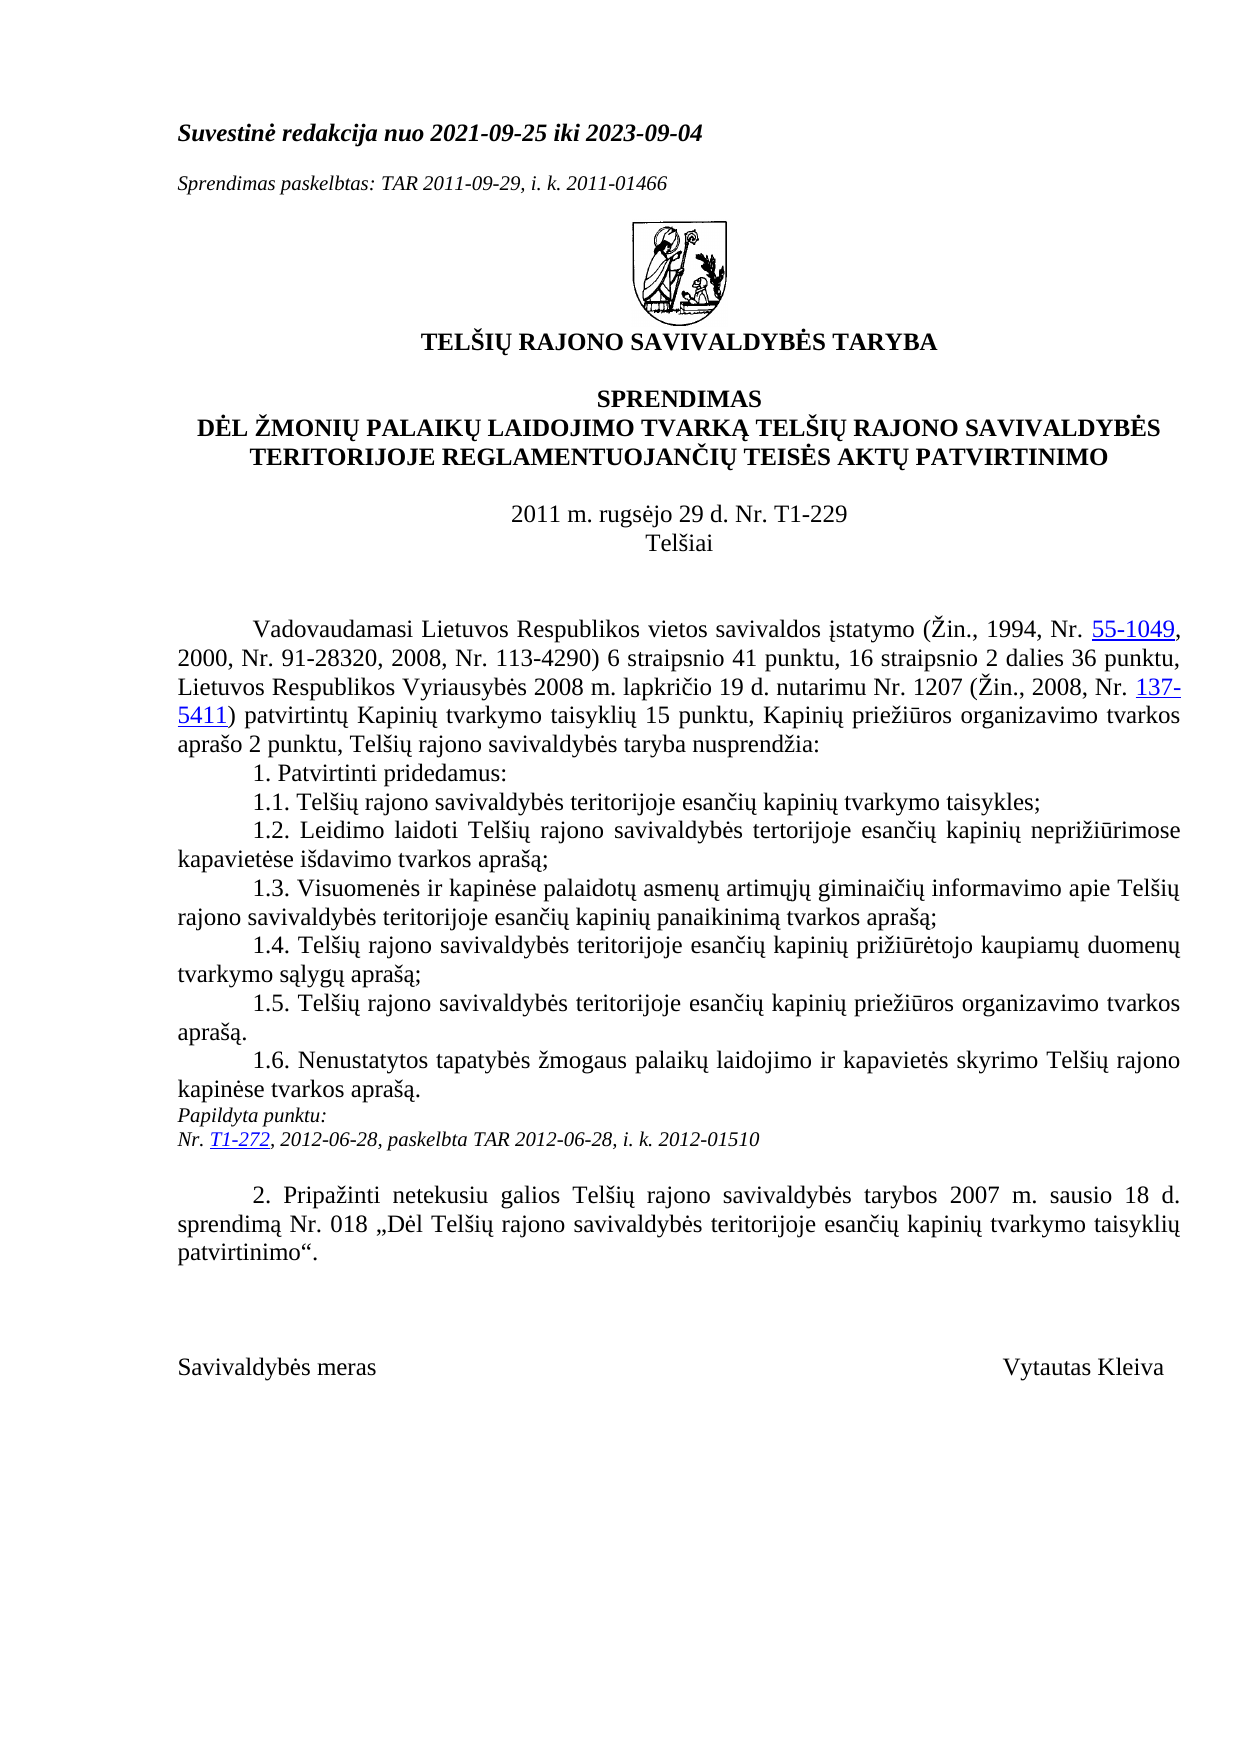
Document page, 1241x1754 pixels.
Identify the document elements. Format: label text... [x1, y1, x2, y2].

text 1.4. Telšių rajono savivaldybės teritorijoje esančių kapinių prižiūrėtojo kaupiamų duomenų tvarkymo sąlygų aprašą; [177, 931, 1181, 988]
text TELŠIŲ RAJONO SAVIVALDYBĖS TARYBA [177, 327, 1181, 356]
text 1.1. Telšių rajono savivaldybės teritorijoje esančių kapinių tvarkymo taisykles; [177, 787, 1181, 816]
text 1. Patvirtinti pridedamus: [177, 758, 1181, 787]
text 2011 m. rugsėjo 29 d. Nr. T1-229 [177, 499, 1181, 528]
text 1.5. Telšių rajono savivaldybės teritorijoje esančių kapinių priežiūros organizavimo tvarkos aprašą. [177, 988, 1181, 1046]
text 1.2. Leidimo laidoti Telšių rajono savivaldybės tertorijoje esančių kapinių neprižiūrimose kapavietėse išdavimo tvarkos aprašą; [177, 816, 1181, 873]
text Vadovaudamasi Lietuvos Respublikos vietos savivaldos įstatymo (Žin., 1994, Nr. 55-1049, 2000, Nr. 91-28320, 2008, Nr. 113-4290) 6 straipsnio 41 punktu, 16 straipsnio 2 dalies 36 punktu, Lietuvos Respublikos Vyriausybės 2008 m. lapkričio 19 d. nutarimu Nr. 1207 (Žin., 2008, Nr. 137-5411) patvirtintų Kapinių tvarkymo taisyklių 15 punktu, Kapinių priežiūros organizavimo tvarkos aprašo 2 punktu, Telšių rajono savivaldybės taryba nusprendžia: [177, 614, 1181, 758]
text SPRENDIMAS [177, 384, 1181, 413]
text Papildyta punktu: [177, 1103, 1181, 1127]
text 2. Pripažinti netekusiu galios Telšių rajono savivaldybės tarybos 2007 m. sausio 18 d. sprendimą Nr. 018 „Dėl Telšių rajono savivaldybės teritorijoje esančių kapinių tvarkymo taisyklių patvirtinimo“. [177, 1180, 1181, 1266]
text 1.6. Nenustatytos tapatybės žmogaus palaikų laidojimo ir kapavietės skyrimo Telšių rajono kapinėse tvarkos aprašą. [177, 1046, 1181, 1103]
text Telšiai [177, 528, 1181, 557]
text Sprendimas paskelbtas: TAR 2011-09-29, i. k. 2011-01466 [177, 171, 1181, 195]
text Nr. T1-272, 2012-06-28, paskelbta TAR 2012-06-28, i. k. 2012-01510 [177, 1127, 1181, 1151]
text 1.3. Visuomenės ir kapinėse palaidotų asmenų artimųjų giminaičių informavimo apie Telšių rajono savivaldybės teritorijoje esančių kapinių panaikinimą tvarkos aprašą; [177, 873, 1181, 931]
text Suvestinė redakcija nuo 2021-09-25 iki 2023-09-04 [177, 118, 1181, 147]
text Savivaldybės meras Vytautas Kleiva [177, 1352, 1181, 1381]
text DĖL ŽMONIŲ PALAIKŲ LAIDOJIMO TVARKĄ TELŠIŲ RAJONO SAVIVALDYBĖS TERITORIJOJE REGLAMENTUOJANČIŲ TEISĖS AKTŲ PATVIRTINIMO [177, 413, 1181, 471]
